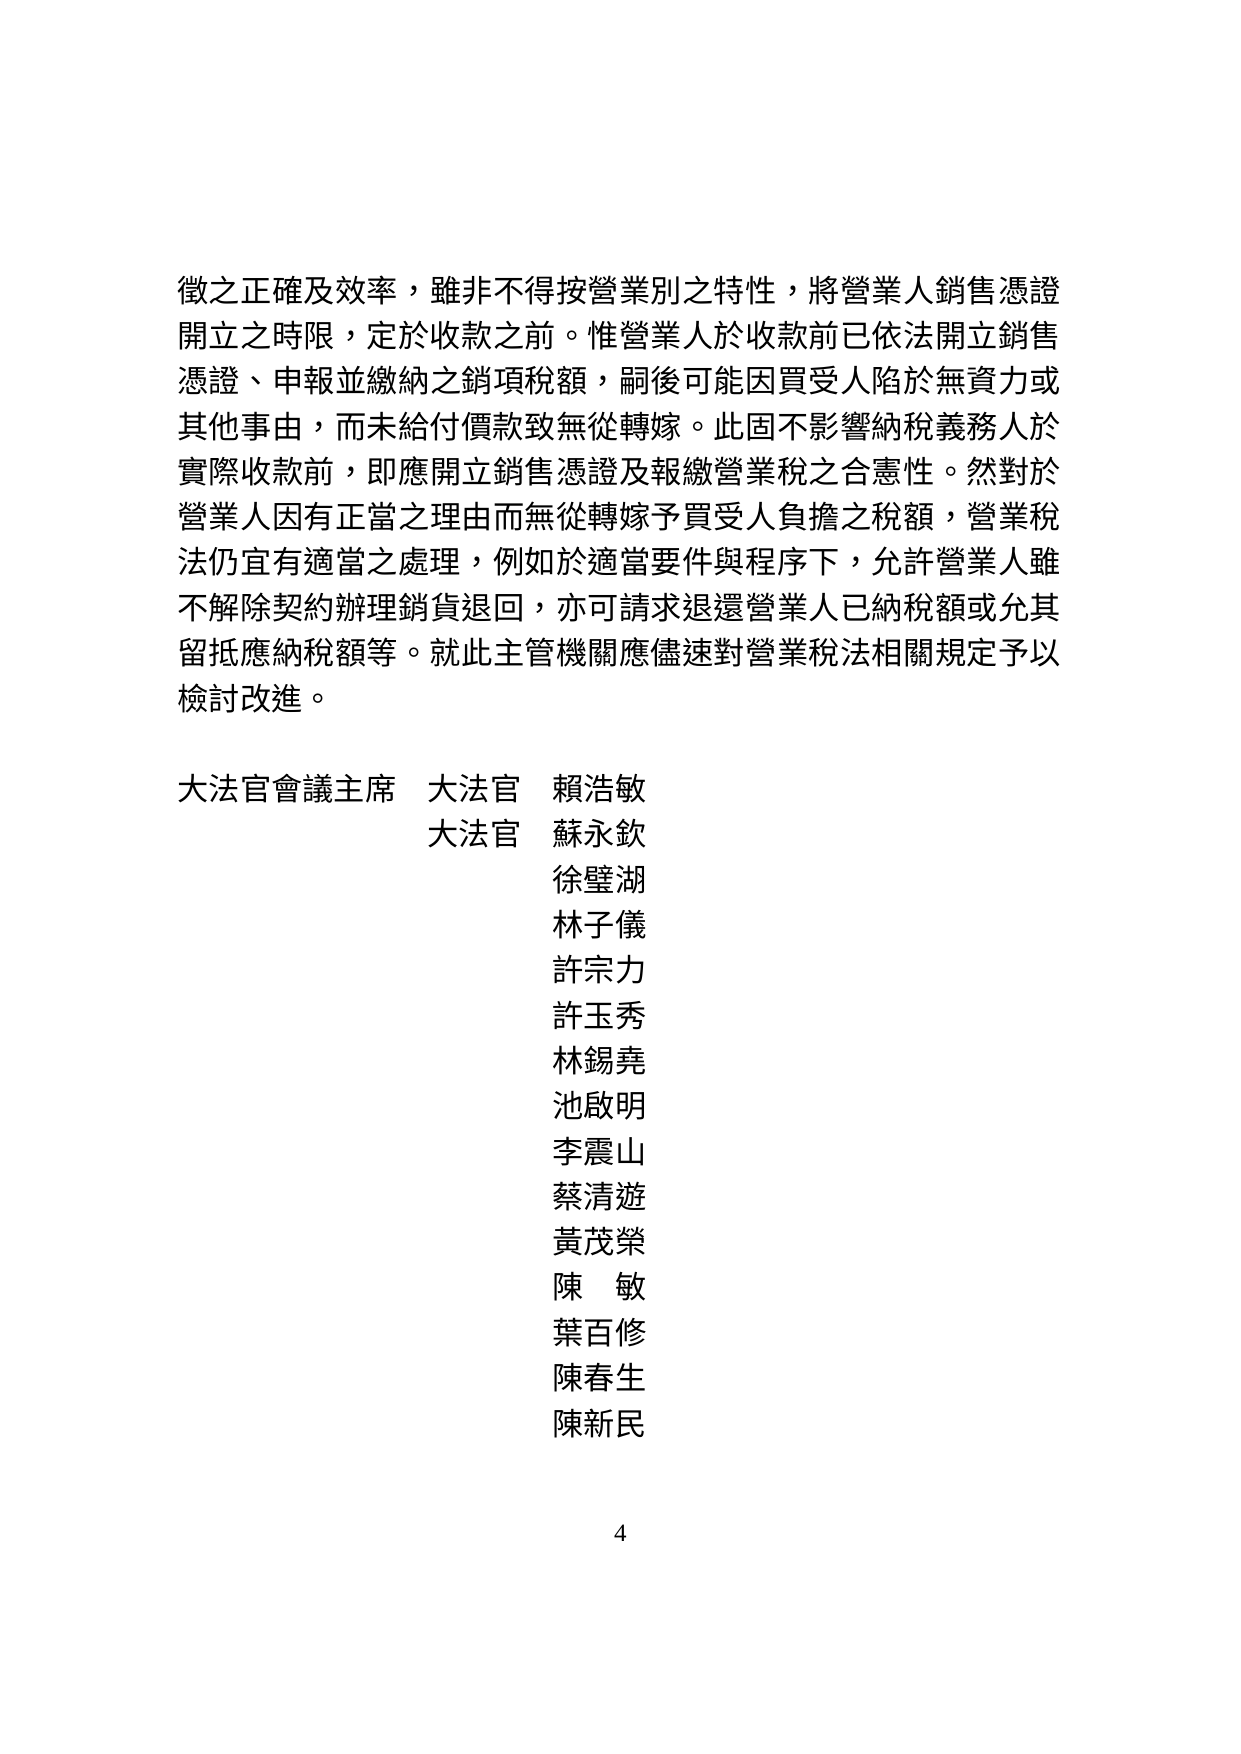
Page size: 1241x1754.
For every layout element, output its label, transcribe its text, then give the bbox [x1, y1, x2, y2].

text 李震山 [177, 1127, 1063, 1172]
text 徵之正確及效率，雖非不得按營業別之特性，將營業人銷售憑證開立之時限，定於收款之前。惟營業人於收款前已依法開立銷售憑證、申報並繳納之銷項稅額，嗣後可能因買受人陷於無資力或其他事由，而未給付價款致無從轉嫁。此固不影響納稅義務人於實際收款前，即應開立銷售憑證及報繳營業稅之合憲性。然對於營業人因有正當之理由而無從轉嫁予買受人負擔之稅額，營業稅法仍宜有適當之處理，例如於適當要件與程序下，允許營業人雖不解除契約辦理銷貨退回，亦可請求退還營業人已納稅額或允其留抵應納稅額等。就此主管機關應儘速對營業稅法相關規定予以檢討改進。 [177, 266, 1063, 719]
text 蔡清遊 [177, 1172, 1063, 1217]
text 大法官 蘇永欽 [177, 809, 1063, 855]
text 徐璧湖 [177, 855, 1063, 900]
text 葉百修 [177, 1308, 1063, 1353]
text 大法官會議主席 大法官 賴浩敏 [177, 764, 1063, 809]
text 陳春生 [177, 1353, 1063, 1399]
text 陳新民 [177, 1399, 1063, 1444]
text 許宗力 [177, 946, 1063, 991]
text 林子儀 [177, 900, 1063, 946]
text 黃茂榮 [177, 1217, 1063, 1263]
text 陳 敏 [177, 1263, 1063, 1308]
text 池啟明 [177, 1081, 1063, 1127]
text 許玉秀 [177, 991, 1063, 1036]
text 林錫堯 [177, 1036, 1063, 1081]
